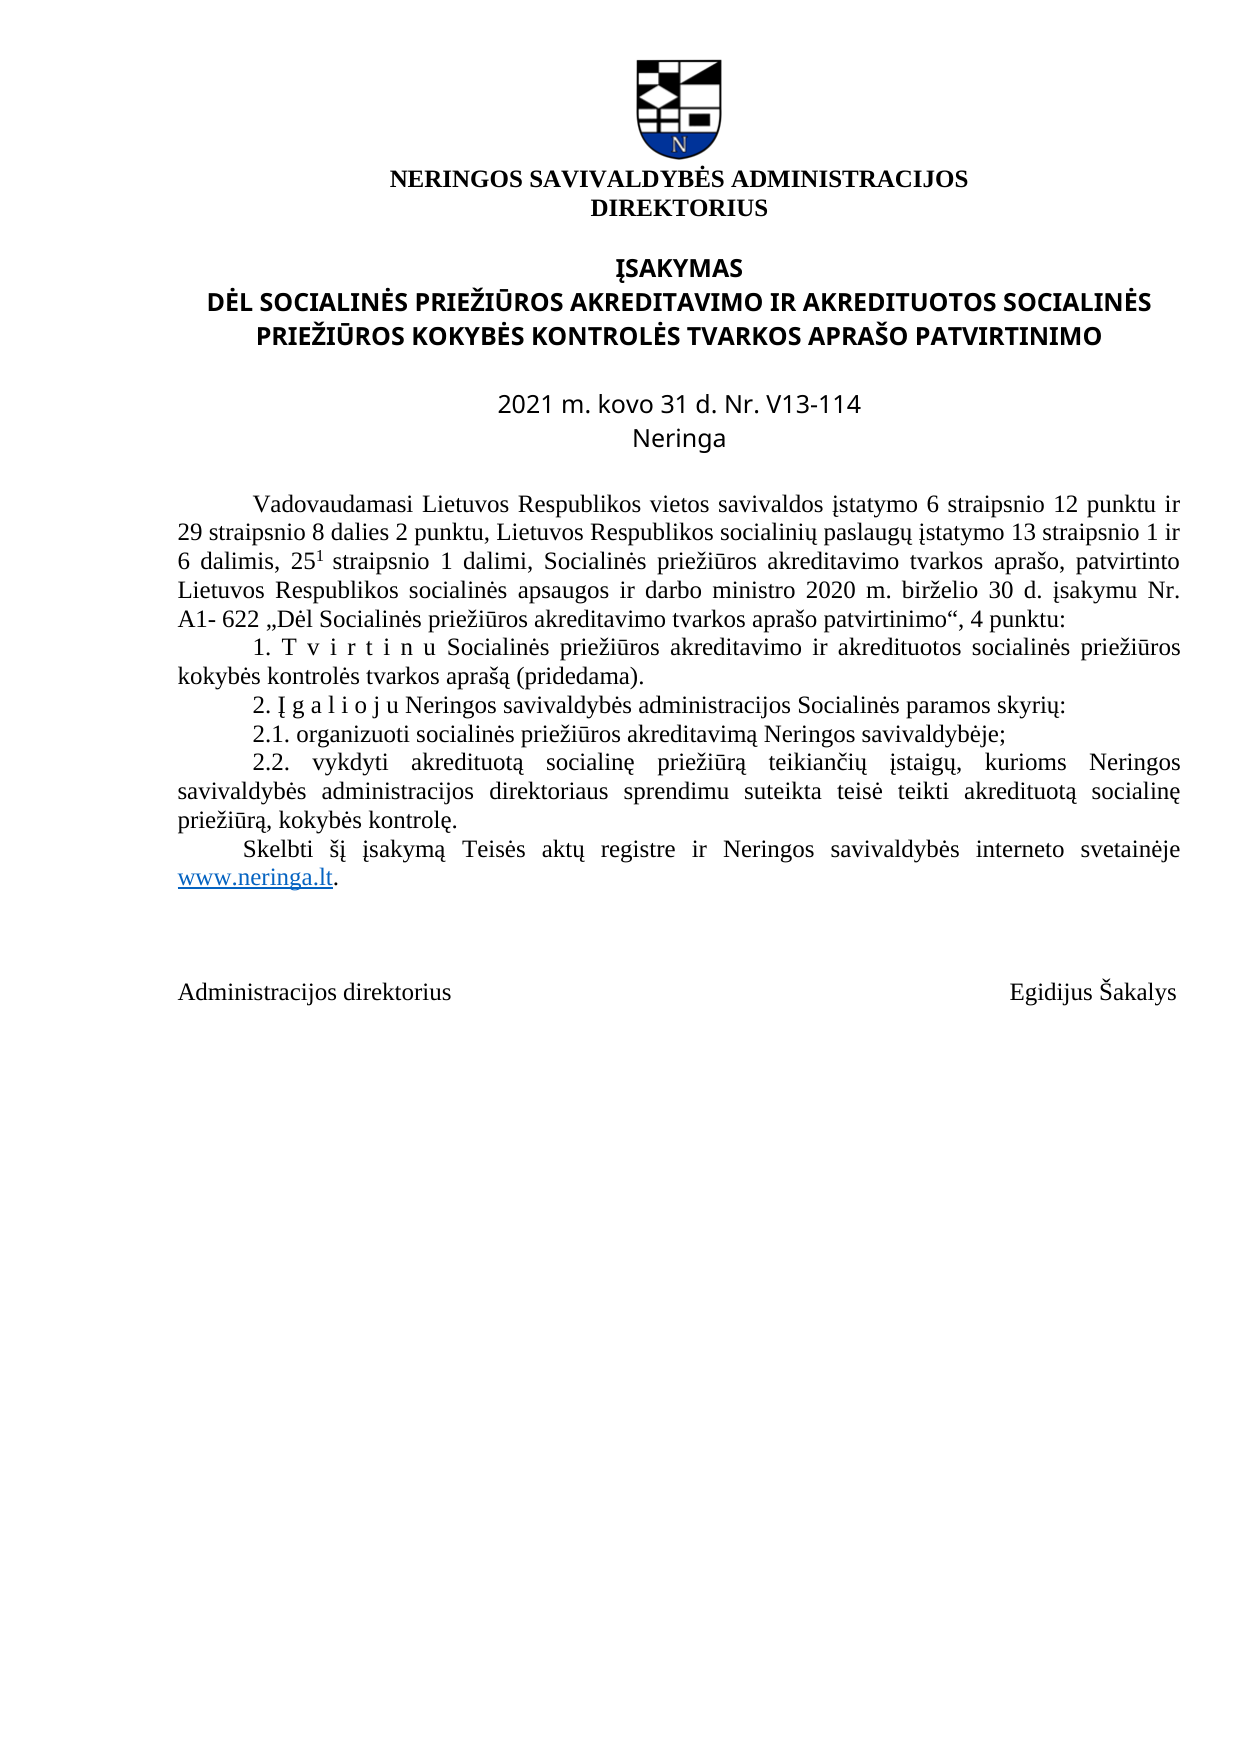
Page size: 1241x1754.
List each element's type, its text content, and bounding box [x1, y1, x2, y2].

text ĮSAKYMAS [177, 250, 1181, 284]
text 2.2. vykdyti akredituotą socialinę priežiūrą teikiančių įstaigų, kurioms Neringos savivaldybės administracijos direktoriaus sprendimu suteikta teisė teikti akredituotą socialinę priežiūrą, kokybės kontrolę. [177, 747, 1181, 834]
text 2021 m. kovo 31 d. Nr. V13-114 [177, 387, 1181, 421]
subtitle NERINGOS SAVIVALDYBĖS ADMINISTRACIJOS [177, 164, 1181, 193]
subtitle DIREKTORIUS [177, 193, 1181, 222]
text DĖL SOCIALINĖS PRIEŽIŪROS AKREDITAVIMO IR AKREDITUOTOS SOCIALINĖS PRIEŽIŪROS KOKYBĖS KONTROLĖS TVARKOS APRAŠO PATVIRTINIMO [177, 284, 1181, 352]
text 2.1. organizuoti socialinės priežiūros akreditavimą Neringos savivaldybėje; [177, 719, 1181, 747]
text Skelbti šį įsakymą Teisės aktų registre ir Neringos savivaldybės interneto svetainėje www.neringa.lt. [177, 834, 1181, 891]
text 2. Į g a l i o j u Neringos savivaldybės administracijos Socialinės paramos skyrių: [177, 690, 1181, 719]
text Vadovaudamasi Lietuvos Respublikos vietos savivaldos įstatymo 6 straipsnio 12 punktu ir 29 straipsnio 8 dalies 2 punktu, Lietuvos Respublikos socialinių paslaugų įstatymo 13 straipsnio 1 ir 6 dalimis, 251 straipsnio 1 dalimi, Socialinės priežiūros akreditavimo tvarkos aprašo, patvirtinto Lietuvos Respublikos socialinės apsaugos ir darbo ministro 2020 m. birželio 30 d. įsakymu Nr. A1- 622 „Dėl Socialinės priežiūros akreditavimo tvarkos aprašo patvirtinimo“, 4 punktu: [177, 489, 1181, 632]
text Administracijos direktorius Egidijus Šakalys [177, 977, 1181, 1006]
text Neringa [177, 421, 1181, 455]
text 1. T v i r t i n u Socialinės priežiūros akreditavimo ir akredituotos socialinės priežiūros kokybės kontrolės tvarkos aprašą (pridedama). [177, 632, 1181, 690]
